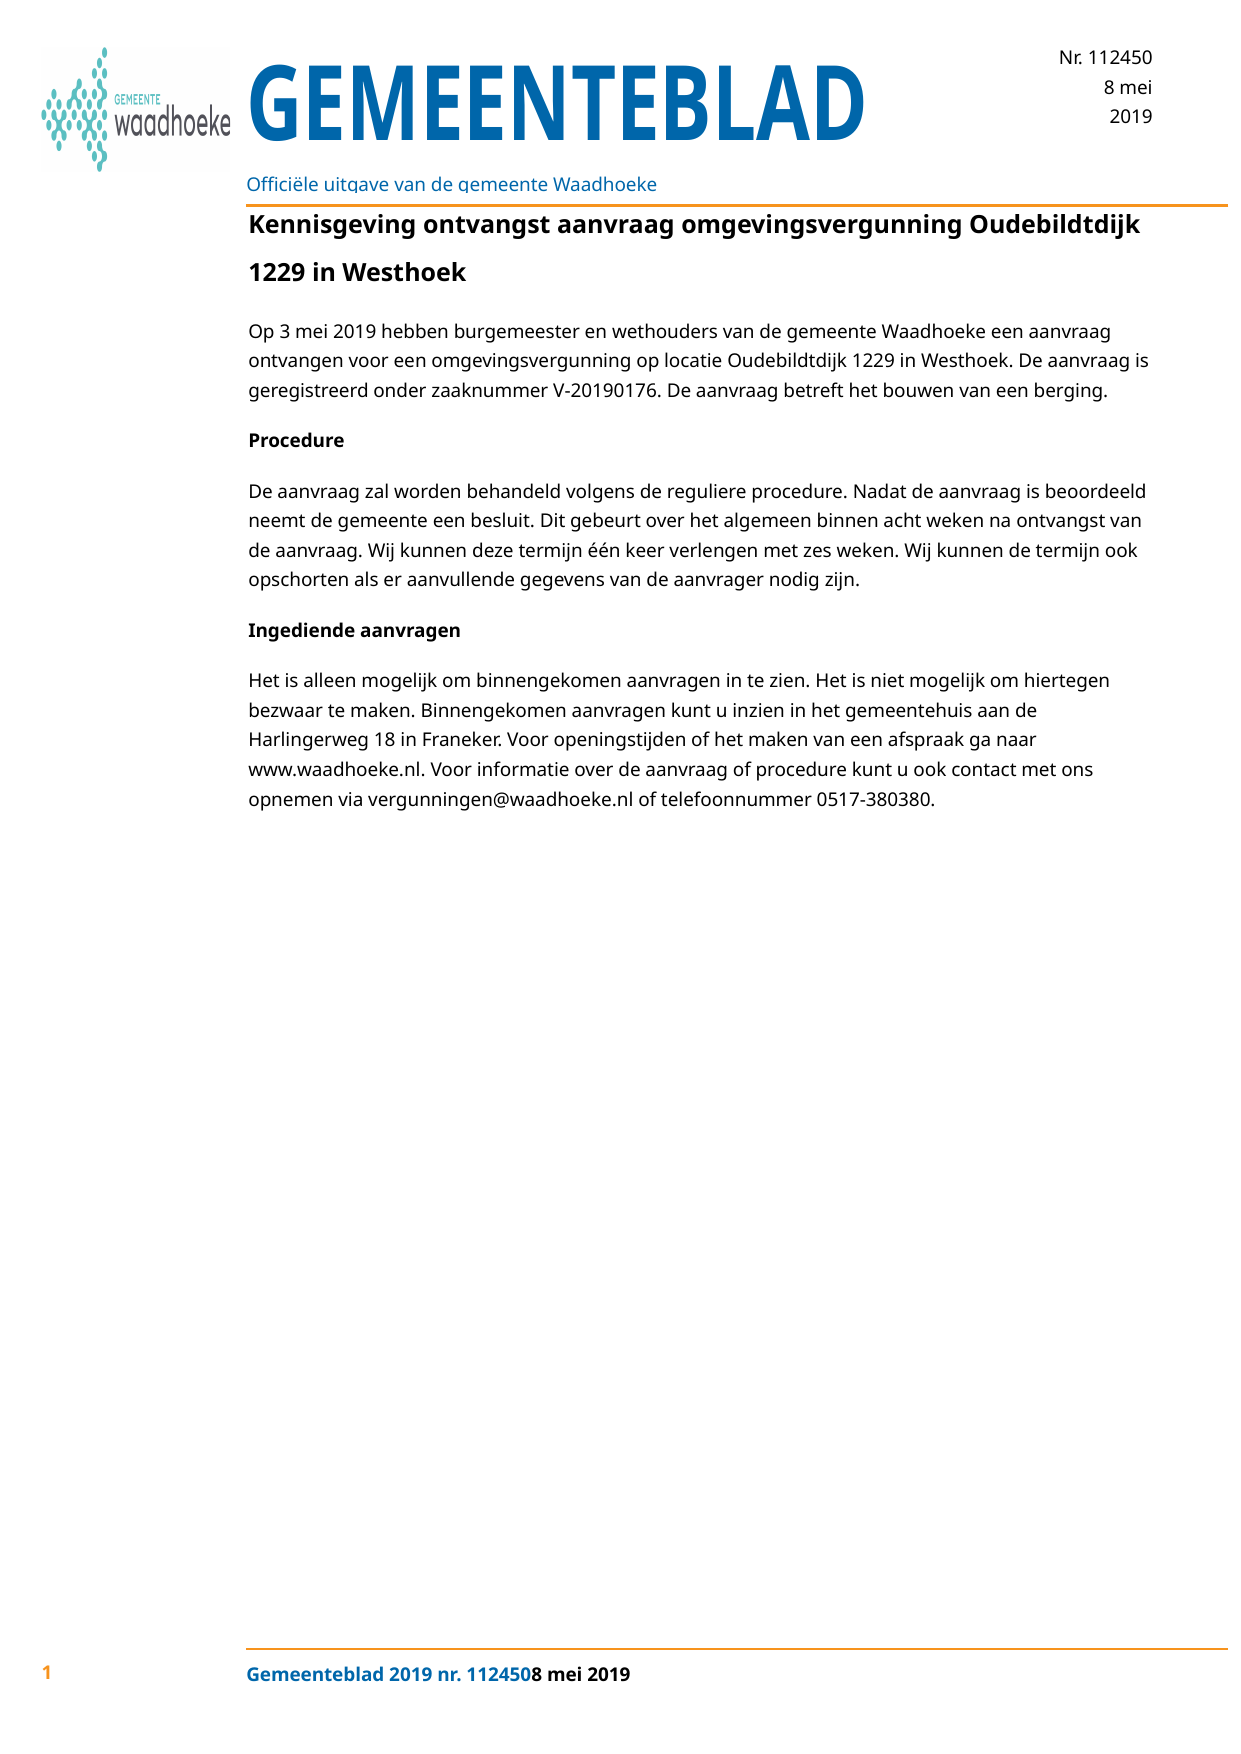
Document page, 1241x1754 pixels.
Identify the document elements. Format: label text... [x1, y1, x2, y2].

text Op 3 mei 2019 hebben burgemeester en wethouders van de gemeente Waadhoeke een aanvraag ontvangen voor een omgevingsvergunning op locatie Oudebildtdijk 1229 in Westhoek. De aanvraag is geregistreerd onder zaaknummer V-20190176. De aanvraag betreft het bouwen van een berging. [248, 318, 1152, 403]
text Procedure [248, 427, 1152, 453]
picture [41, 47, 231, 172]
text Het is alleen mogelijk om binnengekomen aanvragen in te zien. Het is niet mogelijk om hiertegen bezwaar te maken. Binnengekomen aanvragen kunt u inzien in het gemeentehuis aan de Harlingerweg 18 in Franeker. Voor openingstijden of het maken van een afspraak ga naar www.waadhoeke.nl. Voor informatie over de aanvraag of procedure kunt u ook contact met ons opnemen via vergunningen@waadhoeke.nl of telefoonnummer 0517-380380. [248, 667, 1152, 812]
text Kennisgeving ontvangst aanvraag omgevingsvergunning Oudebildtdijk 1229 in Westhoek [248, 207, 1152, 288]
text Ingediende aanvragen [248, 617, 1152, 643]
text De aanvraag zal worden behandeld volgens de reguliere procedure. Nadat de aanvraag is beoordeeld neemt de gemeente een besluit. Dit gebeurt over het algemeen binnen acht weken na ontvangst van de aanvraag. Wij kunnen deze termijn één keer verlengen met zes weken. Wij kunnen de termijn ook opschorten als er aanvullende gegevens van de aanvrager nodig zijn. [248, 478, 1152, 592]
